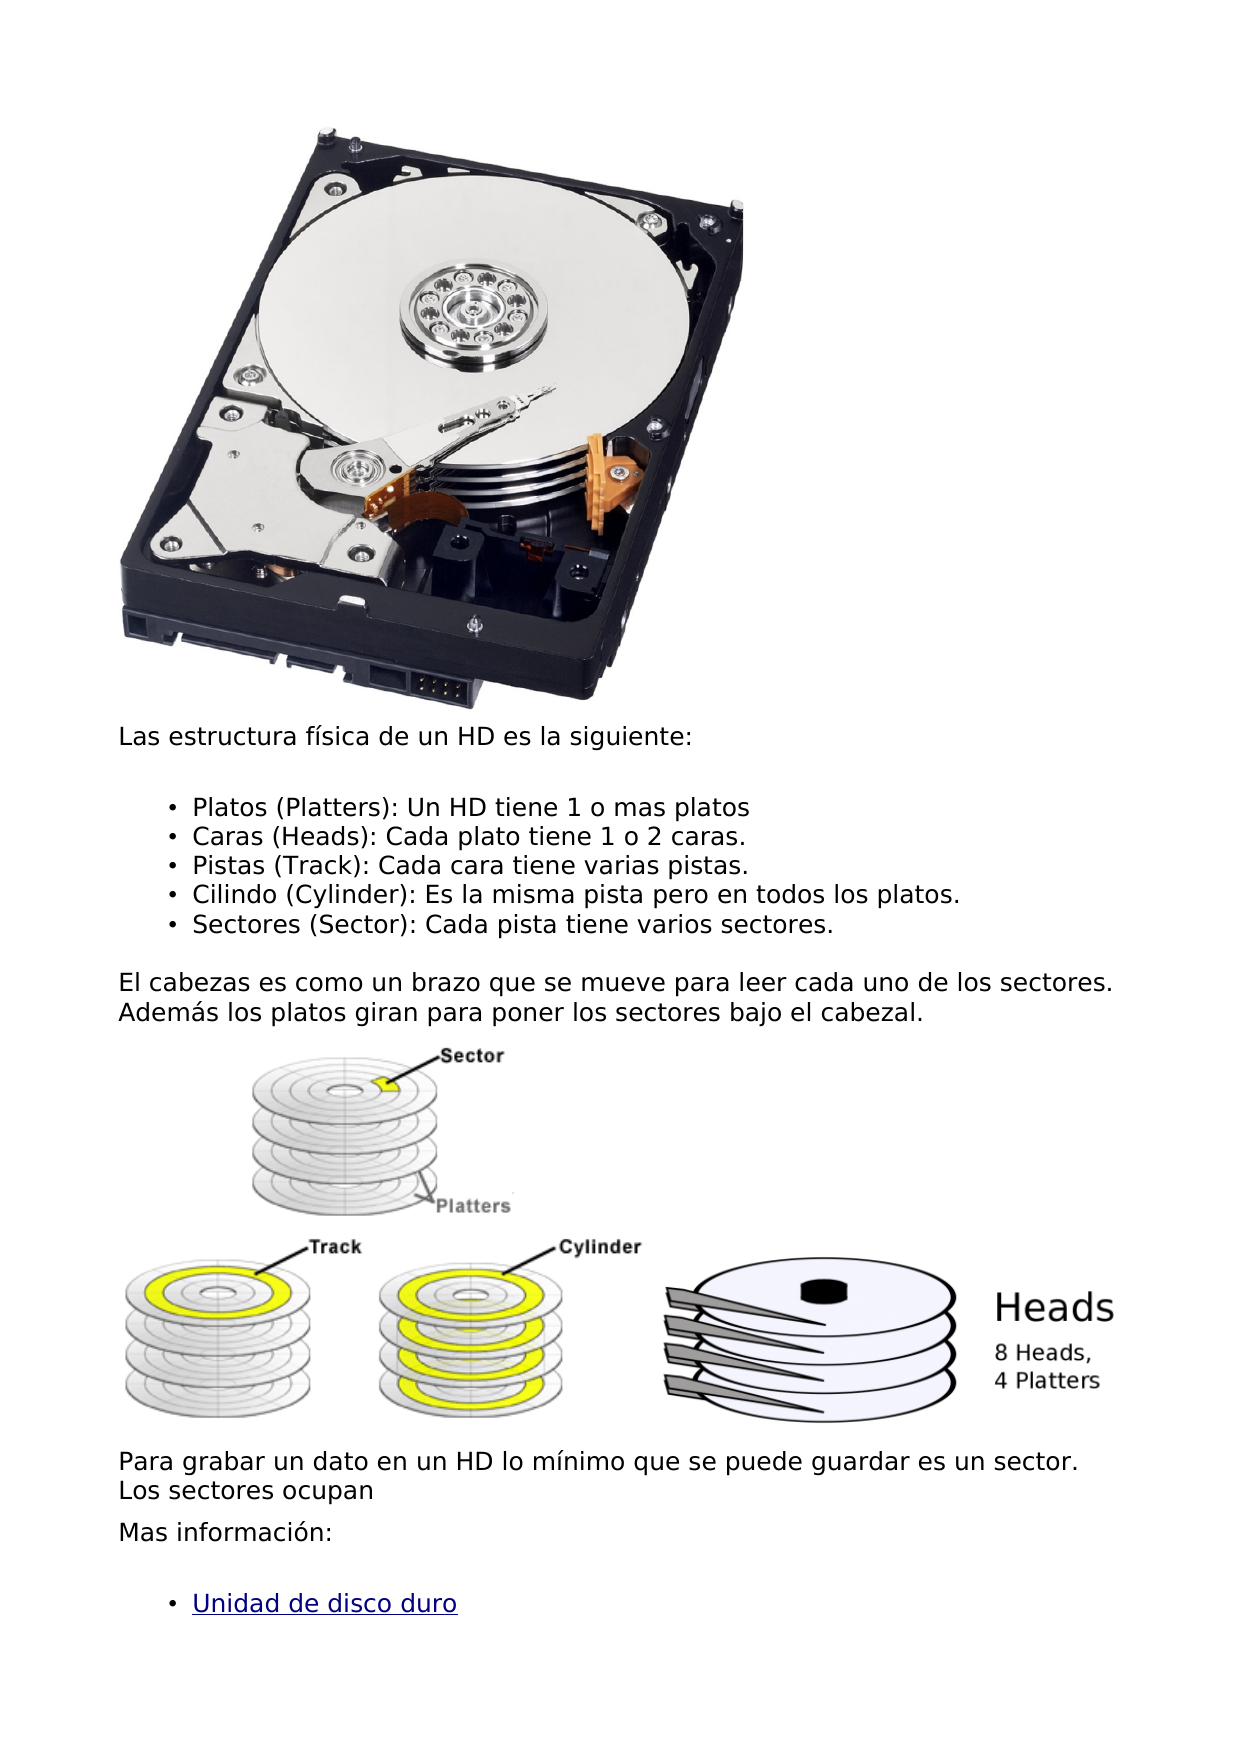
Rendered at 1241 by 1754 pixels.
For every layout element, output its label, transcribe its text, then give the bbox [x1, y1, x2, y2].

picture [118, 118, 744, 710]
text Para grabar un dato en un HD lo mínimo que se puede guardar es un sector. Los sectores ocupan [118, 1447, 1122, 1505]
list Caras (Heads): Cada plato tiene 1 o 2 caras. [177, 822, 1122, 852]
list Unidad de disco duro [177, 1589, 1122, 1618]
list Cilindo (Cylinder): Es la misma pista pero en todos los platos. [177, 881, 1122, 910]
text Las estructura física de un HD es la siguiente: [118, 722, 1122, 751]
picture [118, 1039, 644, 1429]
list Sectores (Sector): Cada pista tiene varios sectores. [177, 910, 1122, 939]
picture [651, 1253, 1120, 1429]
list Platos (Platters): Un HD tiene 1 o mas platos [177, 793, 1122, 822]
text Mas información: [118, 1518, 1122, 1547]
text El cabezas es como un brazo que se mueve para leer cada uno de los sectores. Además los platos giran para poner los sectores bajo el cabezal. [118, 968, 1122, 1027]
list Pistas (Track): Cada cara tiene varias pistas. [177, 852, 1122, 881]
